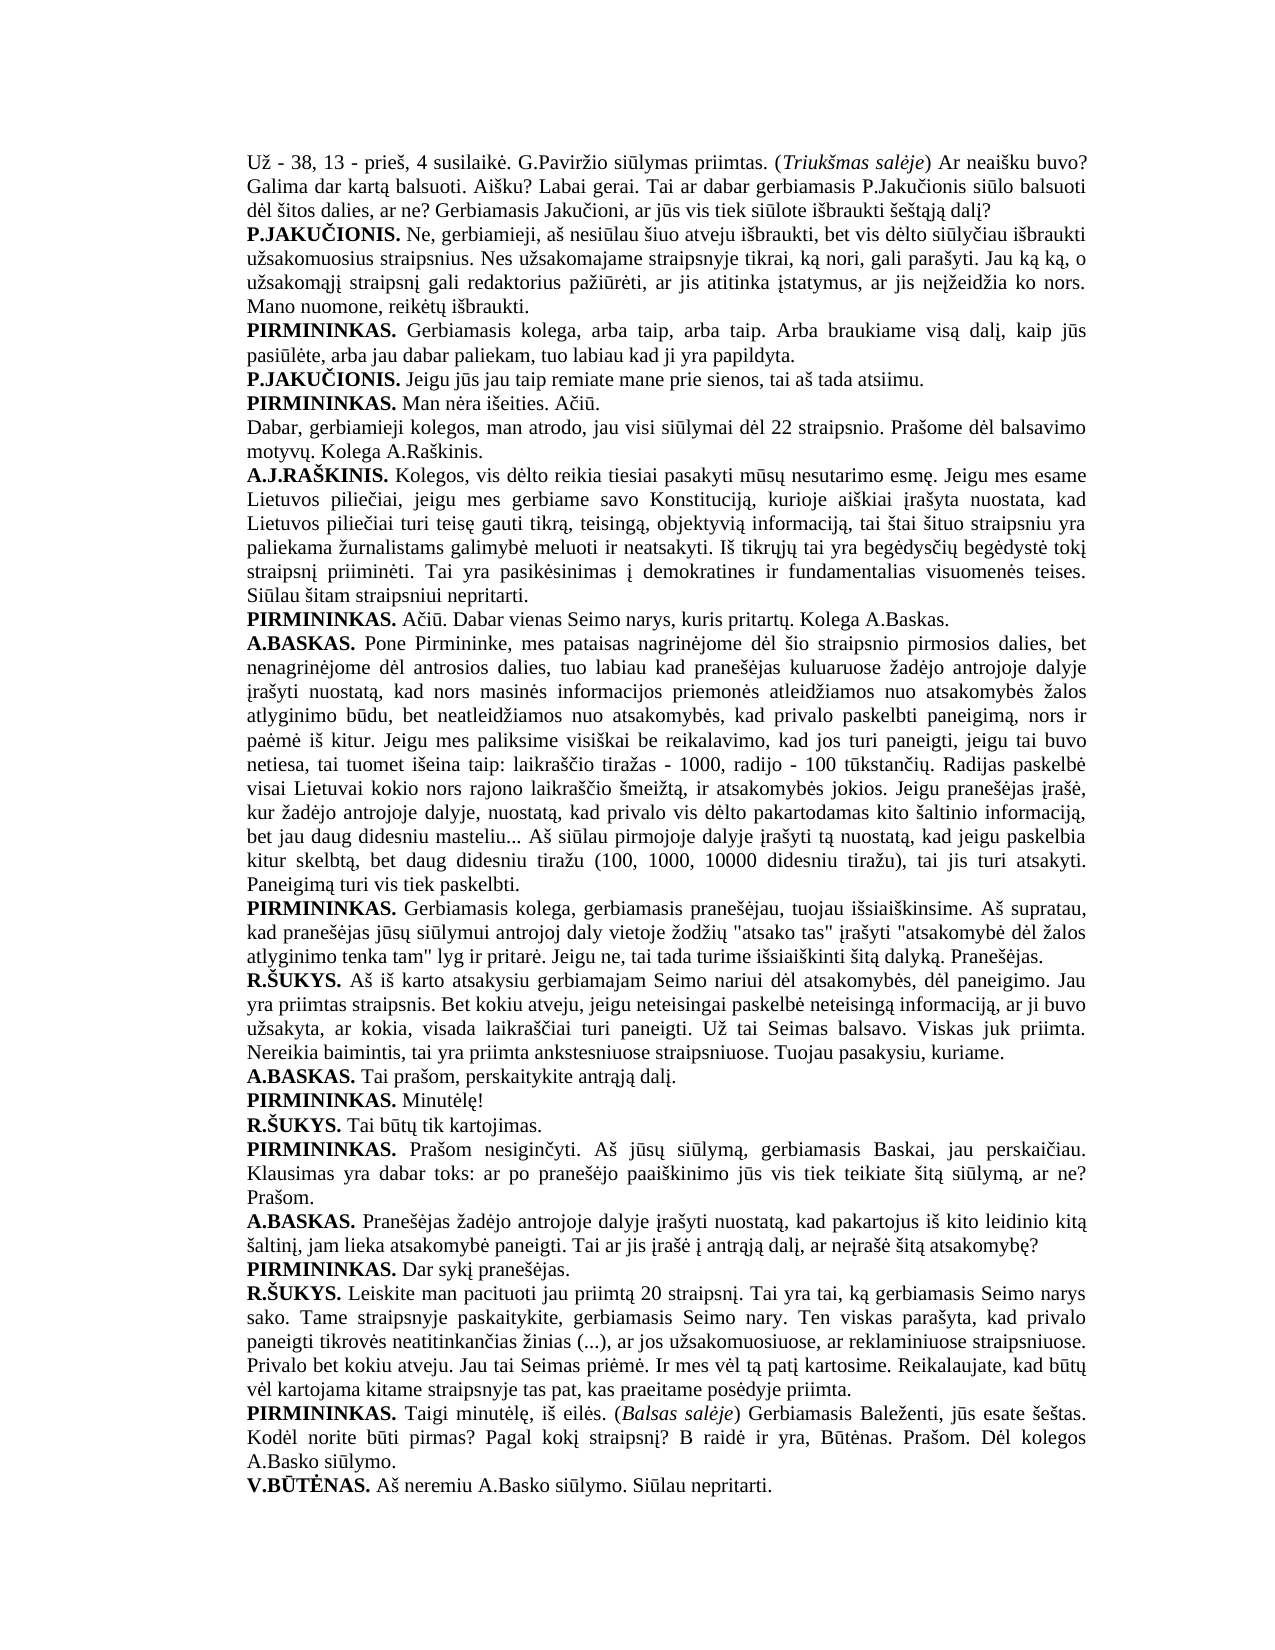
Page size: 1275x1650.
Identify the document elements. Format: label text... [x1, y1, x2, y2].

text PIRMININKAS. Ačiū. Dabar vienas Seimo narys, kuris pritartų. Kolega A.Baskas. [247, 607, 1087, 631]
text Už - 38, 13 - prieš, 4 susilaikė. G.Paviržio siūlymas priimtas. (Triukšmas salėje) Ar neaišku buvo? Galima dar kartą balsuoti. Aišku? Labai gerai. Tai ar dabar gerbiamasis P.Jakučionis siūlo balsuoti dėl šitos dalies, ar ne? Gerbiamasis Jakučioni, ar jūs vis tiek siūlote išbraukti šeštąją dalį? [247, 150, 1087, 222]
text A.BASKAS. Tai prašom, perskaitykite antrąją dalį. [247, 1064, 1087, 1088]
text PIRMININKAS. Gerbiamasis kolega, arba taip, arba taip. Arba braukiame visą dalį, kaip jūs pasiūlėte, arba jau dabar paliekam, tuo labiau kad ji yra papildyta. [247, 318, 1087, 367]
text PIRMININKAS. Dar sykį pranešėjas. [247, 1257, 1087, 1281]
text V.BŪTĖNAS. Aš neremiu A.Basko siūlymo. Siūlau nepritarti. [247, 1473, 1087, 1497]
text Dabar, gerbiamieji kolegos, man atrodo, jau visi siūlymai dėl 22 straipsnio. Prašome dėl balsavimo motyvų. Kolega A.Raškinis. [247, 415, 1087, 463]
text PIRMININKAS. Taigi minutėlę, iš eilės. (Balsas salėje) Gerbiamasis Baleženti, jūs esate šeštas. Kodėl norite būti pirmas? Pagal kokį straipsnį? B raidė ir yra, Būtėnas. Prašom. Dėl kolegos A.Basko siūlymo. [247, 1401, 1087, 1473]
text P.JAKUČIONIS. Ne, gerbiamieji, aš nesiūlau šiuo atveju išbraukti, bet vis dėlto siūlyčiau išbraukti užsakomuosius straipsnius. Nes užsakomajame straipsnyje tikrai, ką nori, gali parašyti. Jau ką ką, o užsakomąjį straipsnį gali redaktorius pažiūrėti, ar jis atitinka įstatymus, ar jis neįžeidžia ko nors. Mano nuomone, reikėtų išbraukti. [247, 222, 1087, 318]
text PIRMININKAS. Gerbiamasis kolega, gerbiamasis pranešėjau, tuojau išsiaiškinsime. Aš supratau, kad pranešėjas jūsų siūlymui antrojoj daly vietoje žodžių "atsako tas" įrašyti "atsakomybė dėl žalos atlyginimo tenka tam" lyg ir pritarė. Jeigu ne, tai tada turime išsiaiškinti šitą dalyką. Pranešėjas. [247, 896, 1087, 968]
text PIRMININKAS. Minutėlę! [247, 1088, 1087, 1112]
text R.ŠUKYS. Leiskite man pacituoti jau priimtą 20 straipsnį. Tai yra tai, ką gerbiamasis Seimo narys sako. Tame straipsnyje paskaitykite, gerbiamasis Seimo nary. Ten viskas parašyta, kad privalo paneigti tikrovės neatitinkančias žinias (...), ar jos užsakomuosiuose, ar reklaminiuose straipsniuose. Privalo bet kokiu atveju. Jau tai Seimas priėmė. Ir mes vėl tą patį kartosime. Reikalaujate, kad būtų vėl kartojama kitame straipsnyje tas pat, kas praeitame posėdyje priimta. [247, 1281, 1087, 1401]
text PIRMININKAS. Man nėra išeities. Ačiū. [247, 391, 1087, 415]
text A.BASKAS. Pone Pirmininke, mes pataisas nagrinėjome dėl šio straipsnio pirmosios dalies, bet nenagrinėjome dėl antrosios dalies, tuo labiau kad pranešėjas kuluaruose žadėjo antrojoje dalyje įrašyti nuostatą, kad nors masinės informacijos priemonės atleidžiamos nuo atsakomybės žalos atlyginimo būdu, bet neatleidžiamos nuo atsakomybės, kad privalo paskelbti paneigimą, nors ir paėmė iš kitur. Jeigu mes paliksime visiškai be reikalavimo, kad jos turi paneigti, jeigu tai buvo netiesa, tai tuomet išeina taip: laikraščio tiražas - 1000, radijo - 100 tūkstančių. Radijas paskelbė visai Lietuvai kokio nors rajono laikraščio šmeižtą, ir atsakomybės jokios. Jeigu pranešėjas įrašė, kur žadėjo antrojoje dalyje, nuostatą, kad privalo vis dėlto pakartodamas kito šaltinio informaciją, bet jau daug didesniu masteliu... Aš siūlau pirmojoje dalyje įrašyti tą nuostatą, kad jeigu paskelbia kitur skelbtą, bet daug didesniu tiražu (100, 1000, 10000 didesniu tiražu), tai jis turi atsakyti. Paneigimą turi vis tiek paskelbti. [247, 631, 1087, 896]
text PIRMININKAS. Prašom nesiginčyti. Aš jūsų siūlymą, gerbiamasis Baskai, jau perskaičiau. Klausimas yra dabar toks: ar po pranešėjo paaiškinimo jūs vis tiek teikiate šitą siūlymą, ar ne? Prašom. [247, 1137, 1087, 1209]
text P.JAKUČIONIS. Jeigu jūs jau taip remiate mane prie sienos, tai aš tada atsiimu. [247, 367, 1087, 391]
text A.J.RAŠKINIS. Kolegos, vis dėlto reikia tiesiai pasakyti mūsų nesutarimo esmę. Jeigu mes esame Lietuvos piliečiai, jeigu mes gerbiame savo Konstituciją, kurioje aiškiai įrašyta nuostata, kad Lietuvos piliečiai turi teisę gauti tikrą, teisingą, objektyvią informaciją, tai štai šituo straipsniu yra paliekama žurnalistams galimybė meluoti ir neatsakyti. Iš tikrųjų tai yra begėdysčių begėdystė tokį straipsnį priiminėti. Tai yra pasikėsinimas į demokratines ir fundamentalias visuomenės teises. Siūlau šitam straipsniui nepritarti. [247, 463, 1087, 607]
text R.ŠUKYS. Tai būtų tik kartojimas. [247, 1112, 1087, 1137]
text R.ŠUKYS. Aš iš karto atsakysiu gerbiamajam Seimo nariui dėl atsakomybės, dėl paneigimo. Jau yra priimtas straipsnis. Bet kokiu atveju, jeigu neteisingai paskelbė neteisingą informaciją, ar ji buvo užsakyta, ar kokia, visada laikraščiai turi paneigti. Už tai Seimas balsavo. Viskas juk priimta. Nereikia baimintis, tai yra priimta ankstesniuose straipsniuose. Tuojau pasakysiu, kuriame. [247, 968, 1087, 1064]
text A.BASKAS. Pranešėjas žadėjo antrojoje dalyje įrašyti nuostatą, kad pakartojus iš kito leidinio kitą šaltinį, jam lieka atsakomybė paneigti. Tai ar jis įrašė į antrąją dalį, ar neįrašė šitą atsakomybę? [247, 1209, 1087, 1257]
